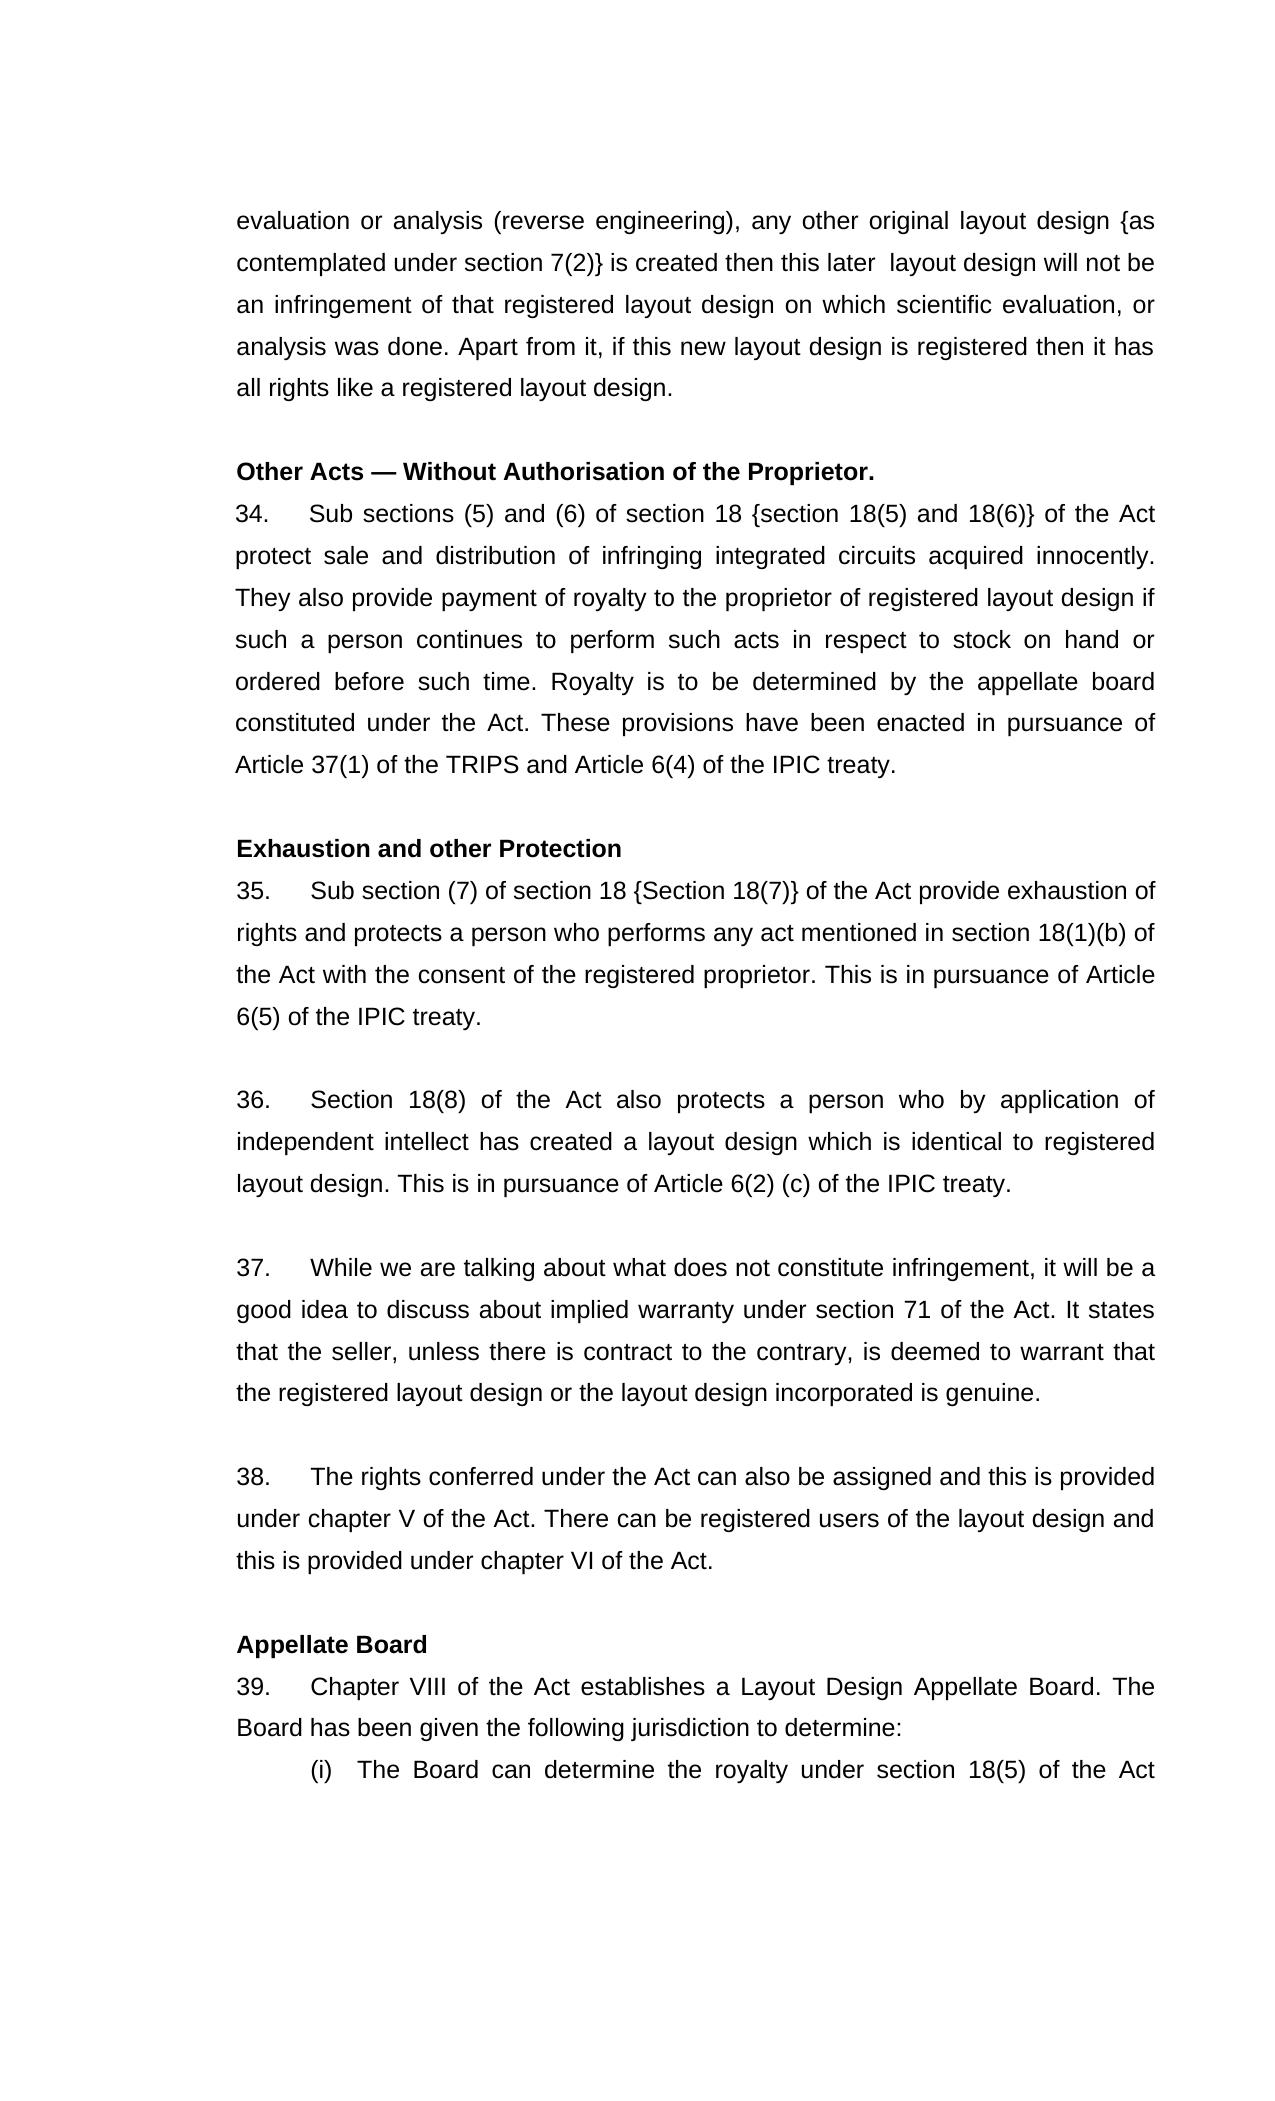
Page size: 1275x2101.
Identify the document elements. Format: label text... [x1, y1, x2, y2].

text 34. Sub sections (5) and (6) of section 18 {section 18(5) and 18(6)} of the Act protect sale and distribution of infringing integrated circuits acquired innocently. They also provide payment of royalty to the proprietor of registered layout design if such a person continues to perform such acts in respect to stock on hand or ordered before such time. Royalty is to be determined by the appellate board constituted under the Act. These provisions have been enacted in pursuance of Article 37(1) of the TRIPS and Article 6(4) of the IPIC treaty. [235, 500, 1157, 779]
text 39. Chapter VIII of the Act establishes a Layout Design Appellate Board. The Board has been given the following jurisdiction to determine: [236, 1672, 1157, 1742]
text Other Acts — Without Authorisation of the Proprietor. [236, 458, 1157, 486]
text evaluation or analysis (reverse engineering), any other original layout design {as contemplated under section 7(2)} is created then this later layout design will not be an infringement of that registered layout design on which scientific evaluation, or analysis was done. Apart from it, if this new layout design is registered then it has all rights like a registered layout design. [236, 207, 1157, 402]
text 35. Sub section (7) of section 18 {Section 18(7)} of the Act provide exhaustion of rights and protects a person who performs any act mentioned in section 18(1)(b) of the Act with the consent of the registered proprietor. This is in pursuance of Article 6(5) of the IPIC treaty. [236, 877, 1157, 1030]
text 38. The rights conferred under the Act can also be assigned and this is provided under chapter V of the Act. There can be registered users of the layout design and this is provided under chapter VI of the Act. [236, 1463, 1157, 1574]
text 37. While we are talking about what does not constitute infringement, it will be a good idea to discuss about implied warranty under section 71 of the Act. It states that the seller, unless there is contract to the contrary, is deemed to warrant that the registered layout design or the layout design incorporated is genuine. [236, 1253, 1157, 1407]
text 36. Section 18(8) of the Act also protects a person who by application of independent intellect has created a layout design which is identical to registered layout design. This is in pursuance of Article 6(2) (c) of the IPIC treaty. [236, 1086, 1157, 1198]
text (i) The Board can determine the royalty under section 18(5) of the Act [310, 1756, 1157, 1784]
text Appellate Board [236, 1630, 1157, 1658]
text Exhaustion and other Protection [236, 835, 1157, 863]
